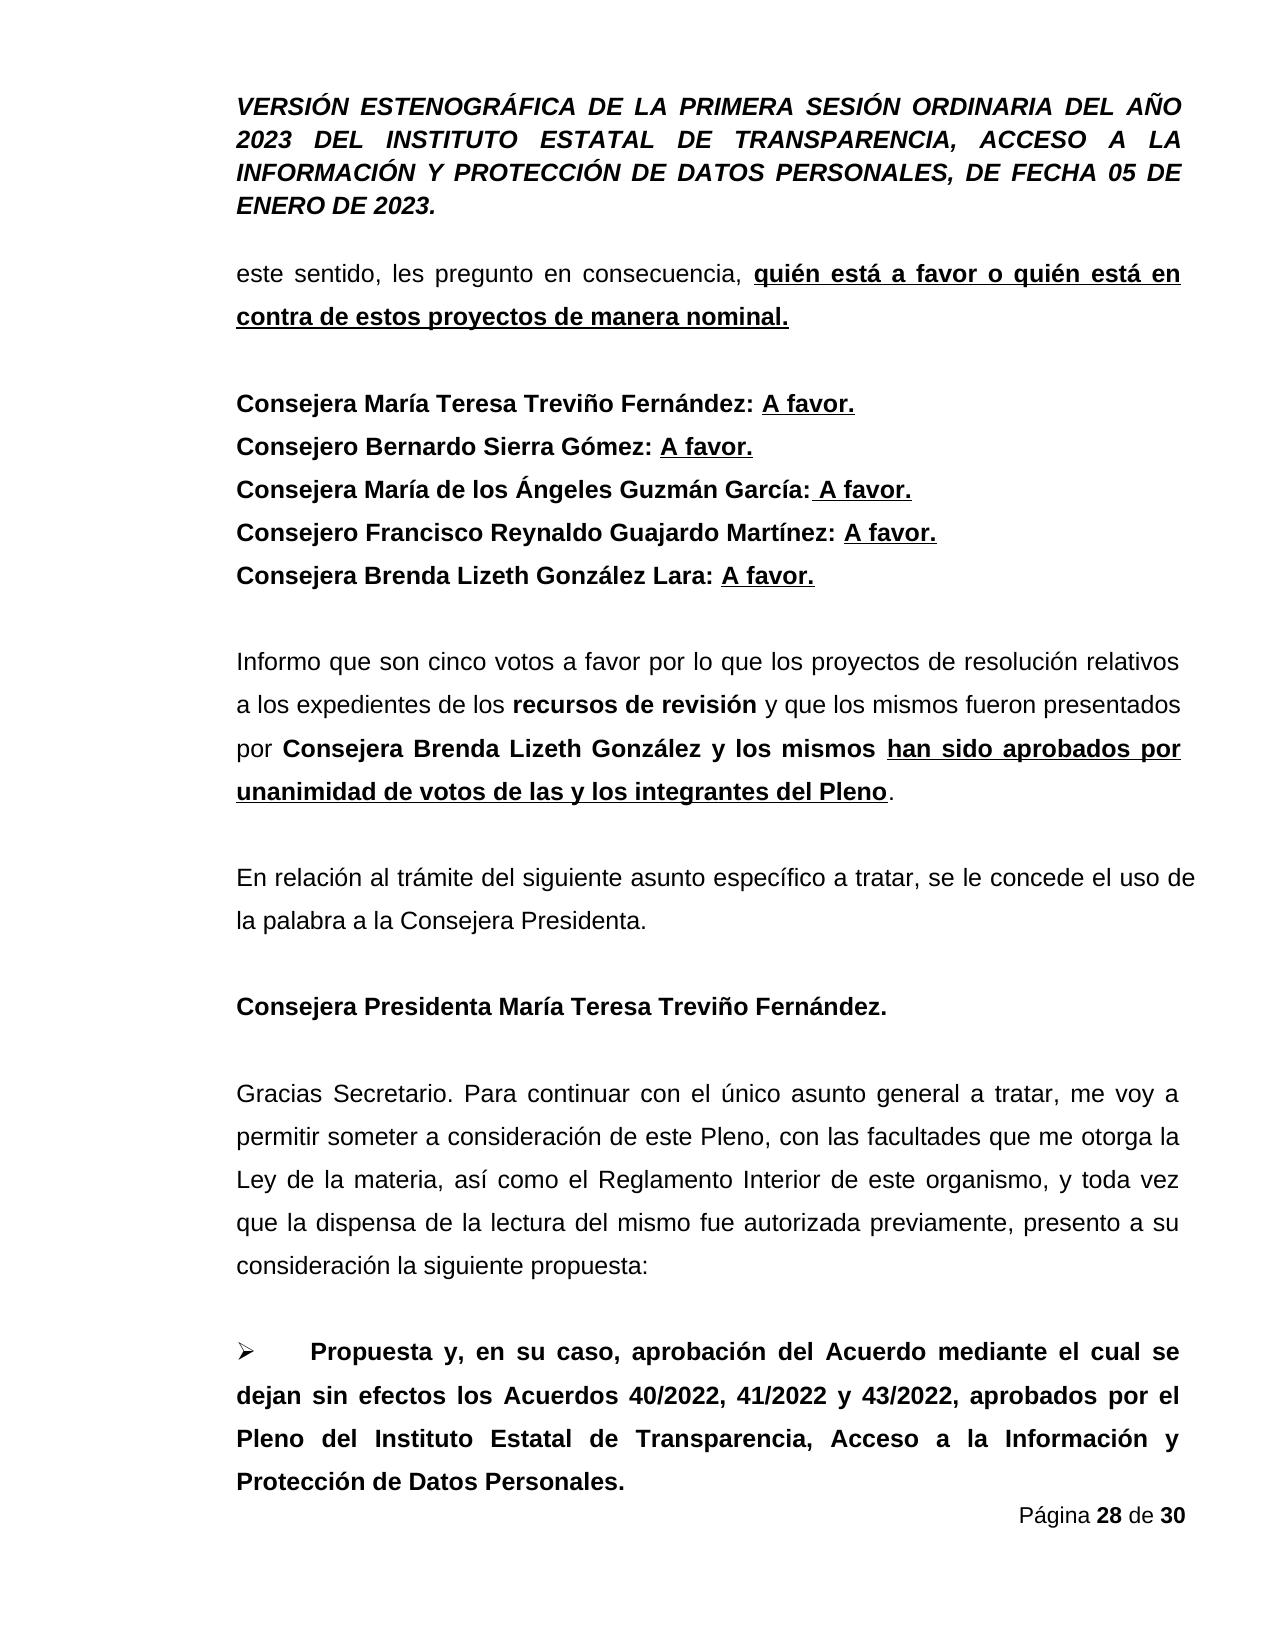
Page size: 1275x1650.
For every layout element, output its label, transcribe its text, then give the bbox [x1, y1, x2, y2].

text Consejera María de los Ángeles Guzmán García: A favor. [236, 475, 1181, 504]
text Consejera Brenda Lizeth González Lara: A favor. [236, 561, 1181, 590]
text este sentido, les pregunto en consecuencia, quién está a favor o quién está en contra de estos proyectos de manera nominal. [236, 259, 1181, 331]
text Consejera Presidenta María Teresa Treviño Fernández. [236, 992, 1181, 1021]
list Propuesta y, en su caso, aprobación del Acuerdo mediante el cual se dejan sin efectos los Acuerdos 40/2022, 41/2022 y 43/2022, aprobados por el Pleno del Instituto Estatal de Transparencia, Acceso a la Información y Protección de Datos Personales. [236, 1337, 1181, 1496]
text Consejero Bernardo Sierra Gómez: A favor. [236, 432, 1181, 461]
text Consejera María Teresa Treviño Fernández: A favor. [236, 389, 1181, 417]
text Informo que son cinco votos a favor por lo que los proyectos de resolución relativos a los expedientes de los recursos de revisión y que los mismos fueron presentados por Consejera Brenda Lizeth González y los mismos han sido aprobados por unanimidad de votos de las y los integrantes del Pleno. [236, 647, 1181, 806]
text Gracias Secretario. Para continuar con el único asunto general a tratar, me voy a permitir someter a consideración de este Pleno, con las facultades que me otorga la Ley de la materia, así como el Reglamento Interior de este organismo, y toda vez que la dispensa de la lectura del mismo fue autorizada previamente, presento a su consideración la siguiente propuesta: [236, 1079, 1181, 1280]
text En relación al trámite del siguiente asunto específico a tratar, se le concede el uso de la palabra a la Consejera Presidenta. [236, 863, 1198, 935]
text Consejero Francisco Reynaldo Guajardo Martínez: A favor. [236, 518, 1181, 547]
